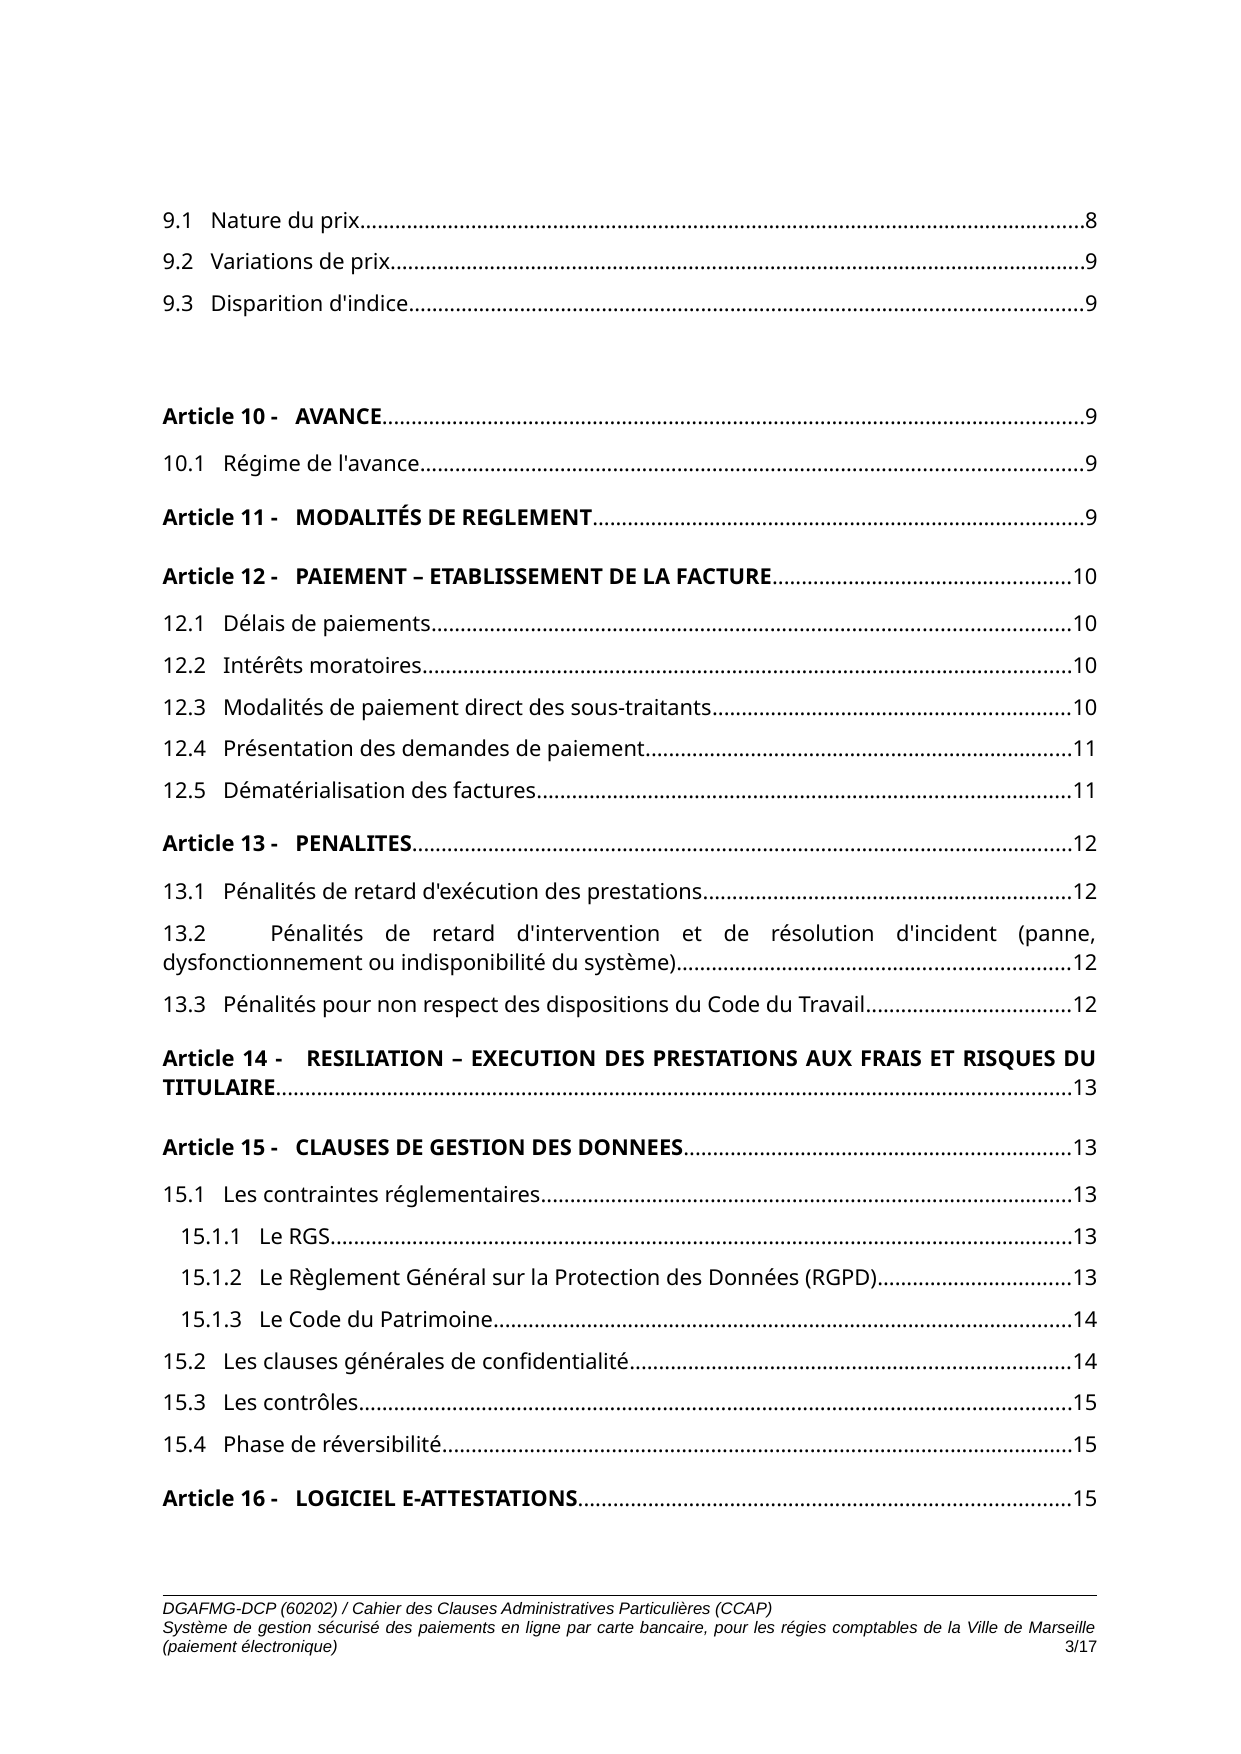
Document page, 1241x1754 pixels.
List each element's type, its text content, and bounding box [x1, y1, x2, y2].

text 13.3 Pénalités pour non respect des dispositions du Code du Travail 12 [162, 989, 1097, 1019]
text 13.2 Pénalités de retard d'intervention et de résolution d'incident (panne, dysfonctionnement ou indisponibilité du système) 12 [162, 918, 1097, 977]
text Article 13 - PENALITES 12 [162, 828, 1097, 858]
text Article 14 - RESILIATION – EXECUTION DES PRESTATIONS AUX FRAIS ET RISQUES DU TITULAIRE 13 [162, 1042, 1097, 1102]
text 15.4 Phase de réversibilité 15 [162, 1429, 1097, 1459]
text 12.3 Modalités de paiement direct des sous-traitants 10 [162, 692, 1097, 721]
text 15.1.3 Le Code du Patrimoine 14 [180, 1304, 1097, 1334]
text Article 11 - MODALITÉS DE REGLEMENT 9 [162, 502, 1097, 531]
text Article 15 - CLAUSES DE GESTION DES DONNEES 13 [162, 1132, 1097, 1161]
text 12.5 Dématérialisation des factures 11 [162, 775, 1097, 805]
text Article 10 - AVANCE 9 [162, 401, 1097, 430]
text 15.1.2 Le Règlement Général sur la Protection des Données (RGPD) 13 [180, 1262, 1097, 1292]
text 12.4 Présentation des demandes de paiement 11 [162, 733, 1097, 763]
text 9.2 Variations de prix 9 [162, 246, 1097, 276]
text Article 16 - LOGICIEL E-ATTESTATIONS 15 [162, 1482, 1097, 1512]
text 9.1 Nature du prix 8 [162, 204, 1097, 234]
text 15.2 Les clauses générales de confidentialité 14 [162, 1346, 1097, 1376]
text 15.1.1 Le RGS 13 [180, 1221, 1097, 1251]
text 12.1 Délais de paiements 10 [162, 608, 1097, 638]
text 12.2 Intérêts moratoires 10 [162, 650, 1097, 680]
text 10.1 Régime de l'avance 9 [162, 448, 1097, 478]
text 15.1 Les contraintes réglementaires 13 [162, 1179, 1097, 1209]
text Article 12 - PAIEMENT – ETABLISSEMENT DE LA FACTURE 10 [162, 561, 1097, 591]
text 13.1 Pénalités de retard d'exécution des prestations 12 [162, 876, 1097, 906]
text 15.3 Les contrôles 15 [162, 1387, 1097, 1417]
text 9.3 Disparition d'indice 9 [162, 288, 1097, 318]
